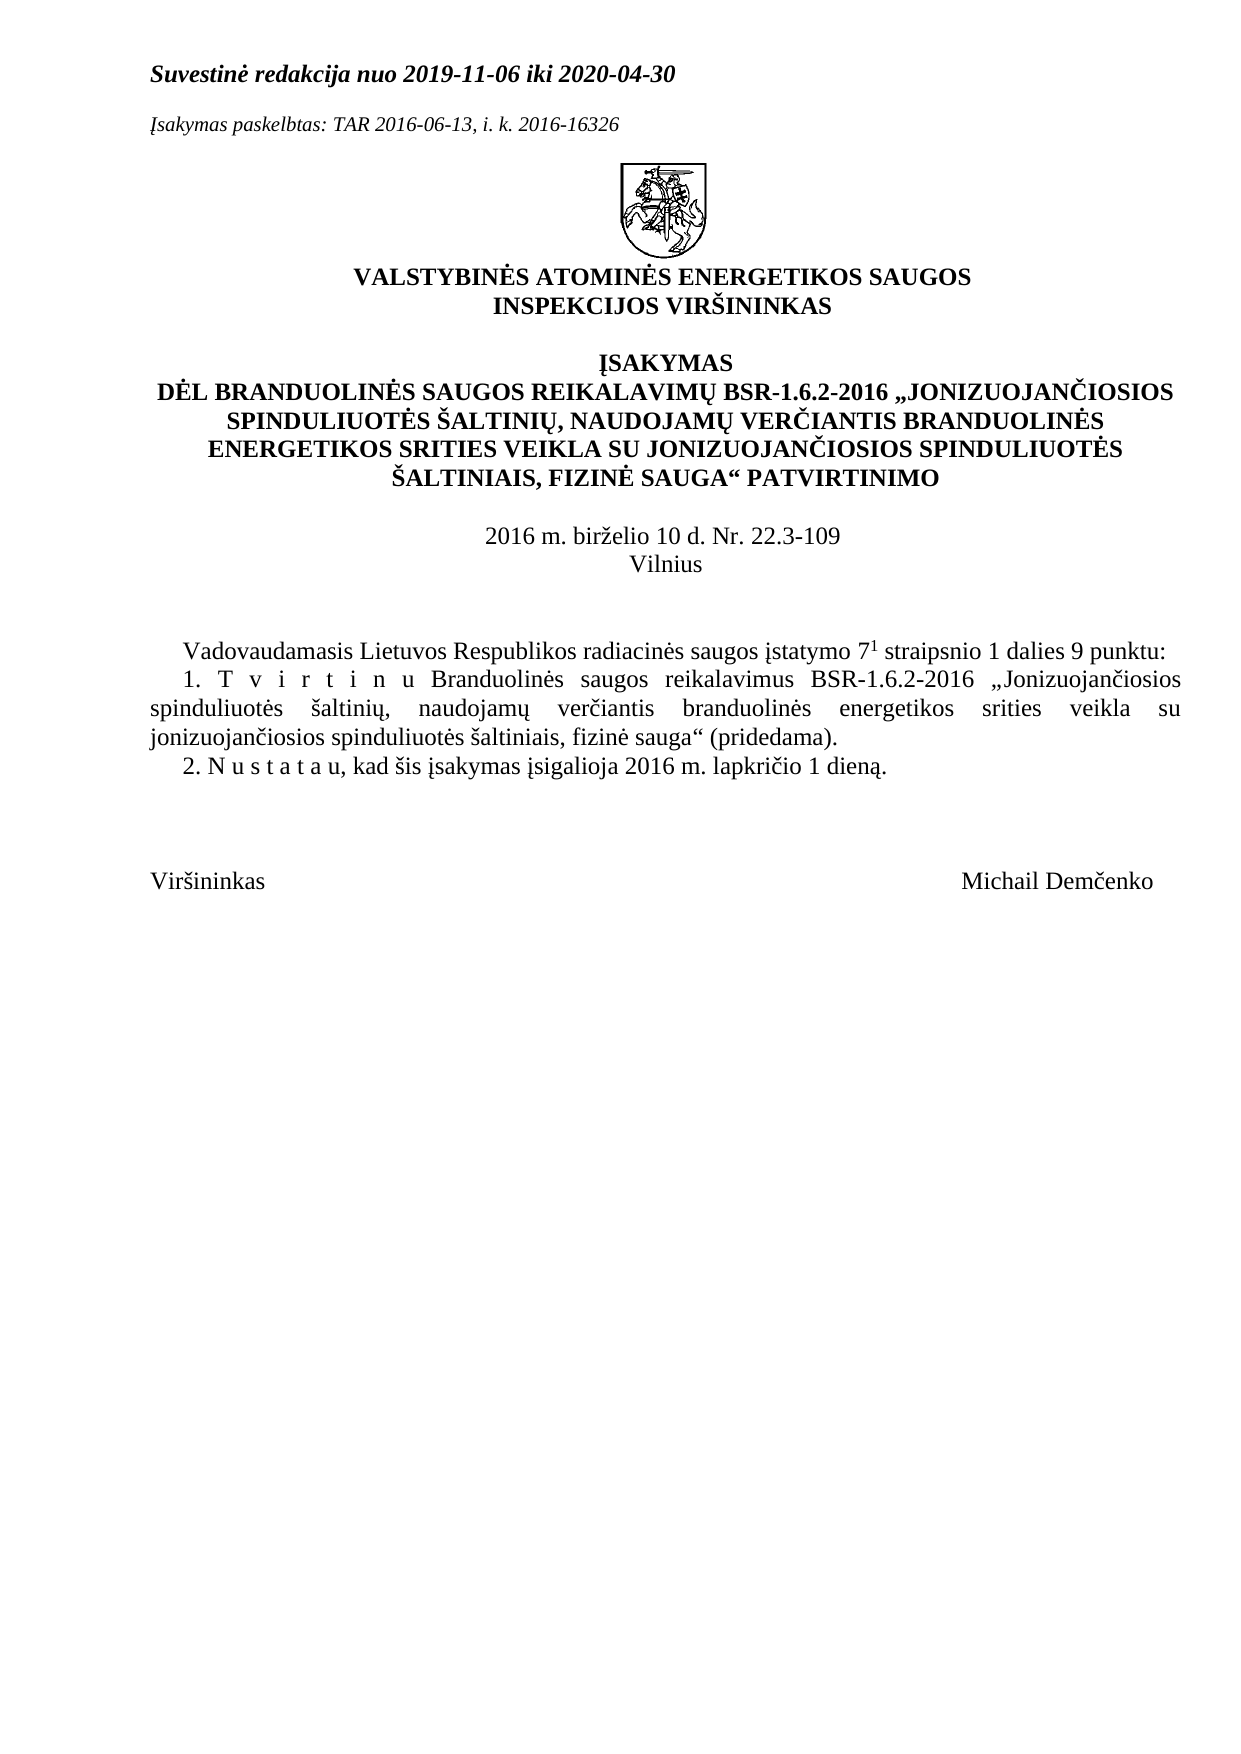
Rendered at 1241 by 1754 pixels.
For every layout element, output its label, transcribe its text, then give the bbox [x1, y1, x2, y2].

text VALSTYBINĖS ATOMINĖS ENERGETIKOS SAUGOS [150, 262, 1181, 291]
text Viršininkas Michail Demčenko [150, 866, 1181, 894]
text DĖL BRANDUOLINĖS SAUGOS REIkaLAVIMŲ BSR-1.6.2-2016 „jonizuojančiosios spinduliuotės šaltinių, naudojamų verčiantis branduolinės energetikos srities veikla su jonizuojančiosios spinduliuotės šaltiniais, fizinė sauga“ patvirtinimo [150, 377, 1181, 492]
text Vadovaudamasis Lietuvos Respublikos radiacinės saugos įstatymo 71 straipsnio 1 dalies 9 punktu: [150, 636, 1181, 664]
text Vilnius [150, 549, 1181, 578]
text 2016 m. birželio 10 d. Nr. 22.3-109 [150, 521, 1181, 549]
text 2. Nustatau, kad šis įsakymas įsigalioja 2016 m. lapkričio 1 dieną. [150, 751, 1181, 779]
text 1. T v i r t i n u Branduolinės saugos reikalavimus BSR-1.6.2-2016 „Jonizuojančiosios spinduliuotės šaltinių, naudojamų verčiantis branduolinės energetikos srities veikla su jonizuojančiosios spinduliuotės šaltiniais, fizinė sauga“ (pridedama). [150, 664, 1181, 751]
text INSPEKCIJOS VIRŠININKAS [150, 291, 1181, 319]
text Suvestinė redakcija nuo 2019-11-06 iki 2020-04-30 [150, 59, 1181, 88]
text ĮSAKYMAS [150, 348, 1181, 377]
text Įsakymas paskelbtas: TAR 2016-06-13, i. k. 2016-16326 [150, 112, 1181, 136]
